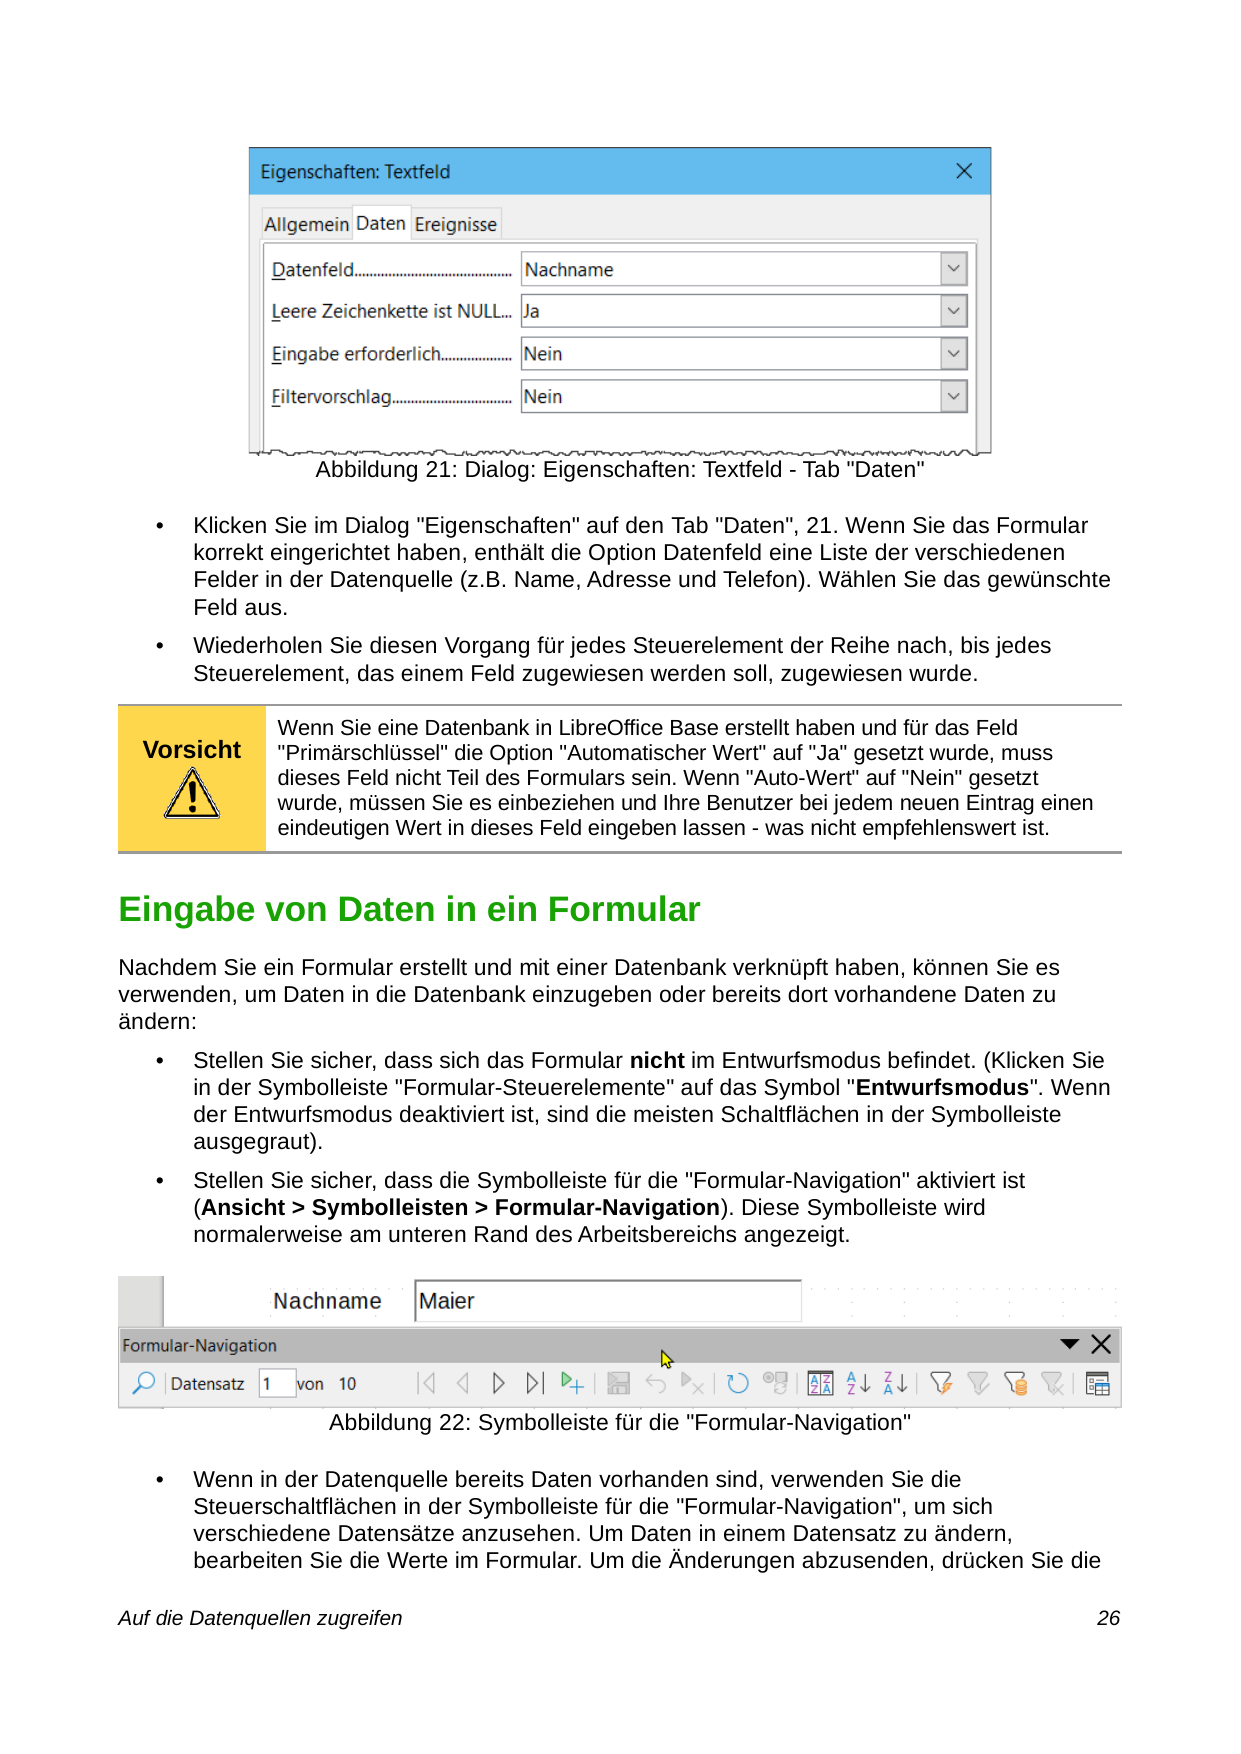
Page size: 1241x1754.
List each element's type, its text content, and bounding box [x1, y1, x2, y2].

list Wiederholen Sie diesen Vorgang für jedes Steuerelement der Reihe nach, bis jedes Steuerelement, das einem Feld zugewiesen werden soll, zugewiesen wurde. [156, 632, 1122, 686]
list Wenn in der Datenquelle bereits Daten vorhanden sind, verwenden Sie die Steuerschaltflächen in der Symbolleiste für die "Formular-Navigation", um sich verschiedene Datensätze anzusehen. Um Daten in einem Datensatz zu ändern, bearbeiten Sie die Werte im Formular. Um die Änderungen abzusenden, drücken Sie die [156, 1436, 1122, 1573]
picture [118, 1276, 1123, 1409]
table_header Wenn Sie eine Datenbank in LibreOffice Base erstellt haben und für das Feld "Primärschlüssel" die Option "Automatischer Wert" auf "Ja" gesetzt wurde, muss dieses Feld nicht Teil des Formulars sein. Wenn "Auto-Wert" auf "Nein" gesetzt wurde, müssen Sie es einbeziehen und Ihre Benutzer bei jedem neuen Eintrag einen eindeutigen Wert in dieses Feld eingeben lassen - was nicht empfehlenswert ist. [266, 706, 1122, 851]
list [156, 1259, 1122, 1276]
subtitle Eingabe von Daten in ein Formular [118, 889, 1122, 929]
list Stellen Sie sicher, dass die Symbolleiste für die "Formular-Navigation" aktiviert ist (Ansicht > Symbolleisten > Formular-Navigation). Diese Symbolleiste wird normalerweise am unteren Rand des Arbeitsbereichs angezeigt. [156, 1166, 1122, 1247]
picture [160, 764, 224, 822]
list Stellen Sie sicher, dass sich das Formular nicht im Entwurfsmodus befindet. (Klicken Sie in der Symbolleiste "Formular-Steuerelemente" auf das Symbol "Entwurfsmodus". Wenn der Entwurfsmodus deaktiviert ist, sind die meisten Schaltflächen in der Symbolleiste ausgegraut). [156, 1046, 1122, 1154]
list Klicken Sie im Dialog "Eigenschaften" auf den Tab "Daten", Abbildung 21. Wenn Sie das Formular korrekt eingerichtet haben, enthält die Option Datenfeld eine Liste der verschiedenen Felder in der Datenquelle (z.B. Name, Adresse und Telefon). Wählen Sie das gewünschte Feld aus. [156, 118, 1122, 620]
table_header Vorsicht [118, 706, 266, 851]
text Nachdem Sie ein Formular erstellt und mit einer Datenbank verknüpft haben, können Sie es verwenden, um Daten in die Datenbank einzugeben oder bereits dort vorhandene Daten zu ändern: [118, 953, 1122, 1034]
list Abbildung 22: Symbolleiste für die "Formular-Navigation" [118, 1409, 1122, 1436]
list Abbildung 21: Dialog: Eigenschaften: Textfeld - Tab "Daten" [249, 456, 991, 482]
picture [248, 147, 992, 456]
